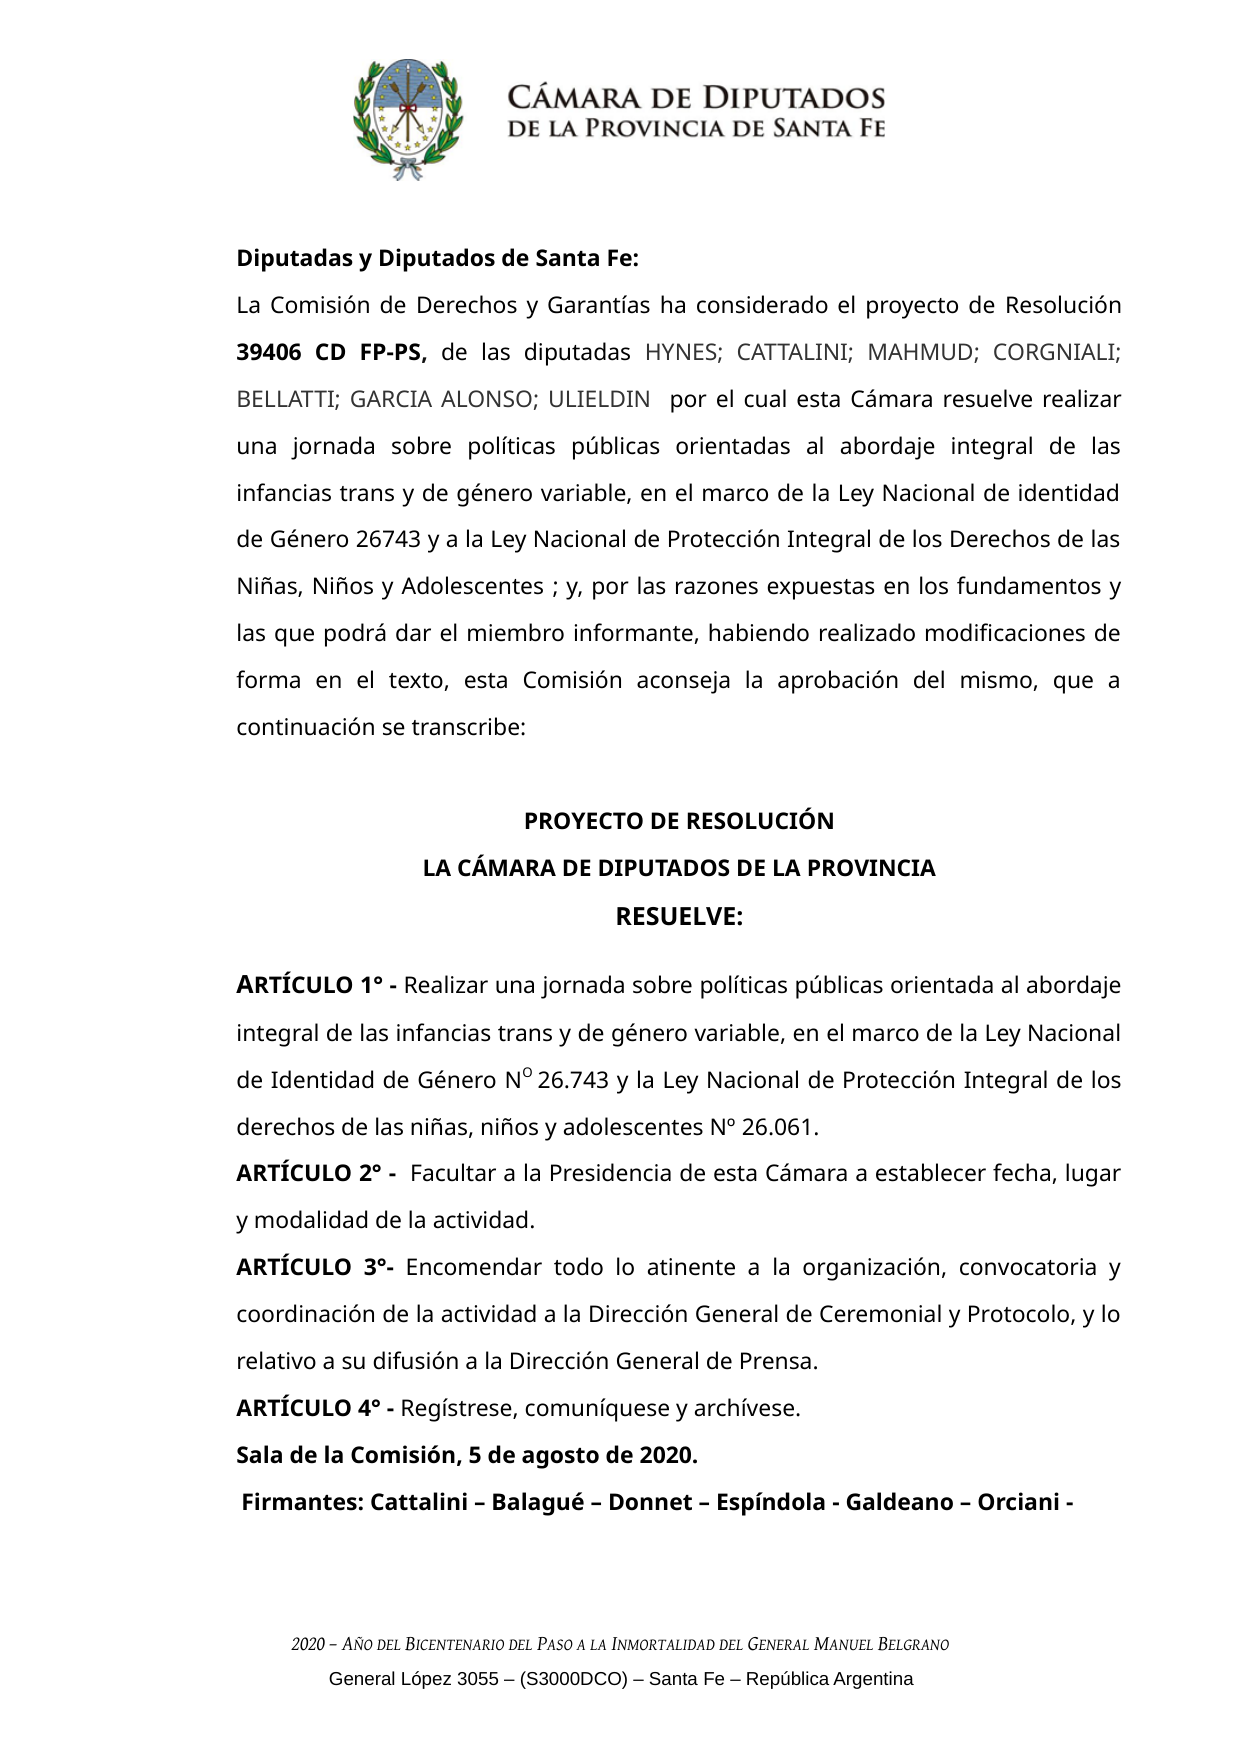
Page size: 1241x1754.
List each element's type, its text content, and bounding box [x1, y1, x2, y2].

text RESUELVE: [236, 898, 1122, 932]
text PROYECTO DE RESOLUCIÓN [236, 805, 1122, 836]
text ARTÍCULO 4° - Regístrese, comuníquese y archívese. [236, 1392, 1122, 1423]
text LA CÁMARA DE DIPUTADOS DE LA PROVINCIA [236, 852, 1122, 883]
text Firmantes: Cattalini – Balagué – Donnet – Espíndola - Galdeano – Orciani - [241, 1486, 1119, 1517]
text Diputadas y Diputados de Santa Fe: [236, 242, 1122, 273]
text Sala de la Comisión, 5 de agosto de 2020. [236, 1439, 1122, 1470]
text ARTÍCULO 3°- Encomendar todo lo atinente a la organización, convocatoria y coordinación de la actividad a la Dirección General de Ceremonial y Protocolo, y lo relativo a su difusión a la Dirección General de Prensa. [236, 1251, 1122, 1376]
text ARTÍCULO 2° - Facultar a la Presidencia de esta Cámara a establecer fecha, lugar y modalidad de la actividad. [236, 1157, 1122, 1236]
text La Comisión de Derechos y Garantías ha considerado el proyecto de Resolución 39406 CD FP-PS, de las diputadas HYNES; CATTALINI; MAHMUD; CORGNIALI; BELLATTI; GARCIA ALONSO; ULIELDIN por el cual esta Cámara resuelve realizar una jornada sobre políticas públicas orientadas al abordaje integral de las infancias trans y de género variable, en el marco de la Ley Nacional de identidad de Género 26743 y a la Ley Nacional de Protección Integral de los Derechos de las Niñas, Niños y Adolescentes ; y, por las razones expuestas en los fundamentos y las que podrá dar el miembro informante, habiendo realizado modificaciones de forma en el texto, esta Comisión aconseja la aprobación del mismo, que a continuación se transcribe: [236, 289, 1122, 742]
text ARTÍCULO 1° - Realizar una jornada sobre políticas públicas orientada al abordaje integral de las infancias trans y de género variable, en el marco de la Ley Nacional de Identidad de Género NO 26.743 y la Ley Nacional de Protección Integral de los derechos de las niñas, niños y adolescentes Nº 26.061. [236, 967, 1122, 1142]
